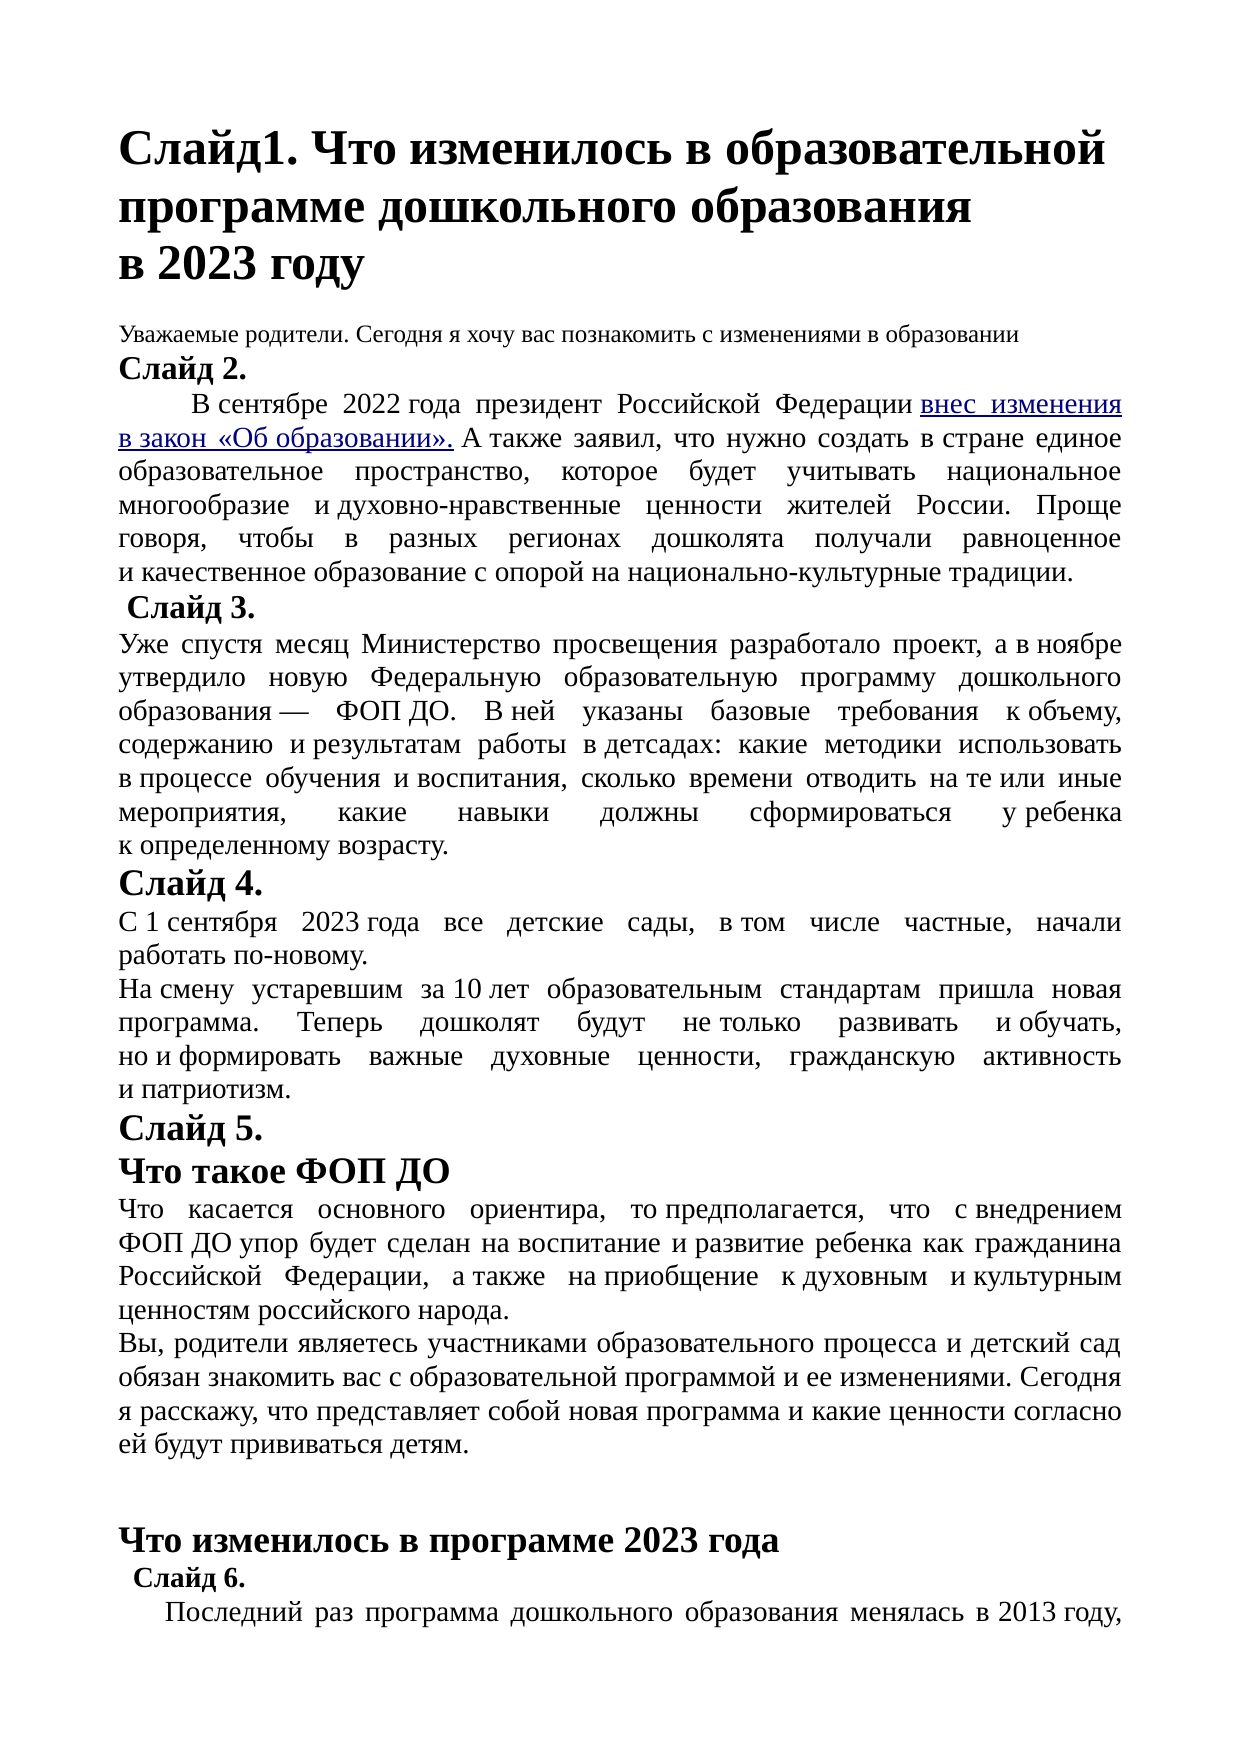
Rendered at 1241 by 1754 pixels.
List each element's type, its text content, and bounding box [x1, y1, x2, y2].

text С 1 сентября 2023 года все детские сады, в том числе частные, начали работать по-новому. [118, 904, 1122, 971]
text В сентябре 2022 года президент Российской Федерации внес изменения в закон «Об образовании». А также заявил, что нужно создать в стране единое образовательное пространство, которое будет учитывать национальное многообразие и духовно-нравственные ценности жителей России. Проще говоря, чтобы в разных регионах дошколята получали равноценное и качественное образование с опорой на национально-культурные традиции. [118, 386, 1122, 588]
subtitle Что такое ФОП ДО [118, 1148, 1122, 1191]
subtitle Слайд 4. [118, 861, 1122, 904]
text Слайд 6. [118, 1560, 1122, 1594]
subtitle Слайд1. Что изменилось в образовательной программе дошкольного образования в 2023 году [118, 118, 1122, 291]
text Вы, родители являетесь участниками образовательного процесса и детский сад обязан знакомить вас с образовательной программой и ее изменениями. Сегодня я расскажу, что представляет собой новая программа и какие ценности согласно ей будут прививаться детям. [118, 1326, 1122, 1460]
subtitle Слайд 5. [118, 1105, 1122, 1148]
text Уважаемые родители. Сегодня я хочу вас познакомить с изменениями в образовании [118, 319, 1122, 348]
text Слайд 3. [118, 588, 1122, 626]
text На смену устаревшим за 10 лет образовательным стандартам пришла новая программа. Теперь дошколят будут не только развивать и обучать, но и формировать важные духовные ценности, гражданскую активность и патриотизм. [118, 971, 1122, 1105]
text Уже спустя месяц Министерство просвещения разработало проект, а в ноябре утвердило новую Федеральную образовательную программу дошкольного образования — ФОП ДО. В ней указаны базовые требования к объему, содержанию и результатам работы в детсадах: какие методики использовать в процессе обучения и воспитания, сколько времени отводить на те или иные мероприятия, какие навыки должны сформироваться у ребенка к определенному возрасту. [118, 626, 1122, 861]
text Что касается основного ориентира, то предполагается, что с внедрением ФОП ДО упор будет сделан на воспитание и развитие ребенка как гражданина Российской Федерации, а также на приобщение к духовным и культурным ценностям российского народа. [118, 1191, 1122, 1326]
text Последний раз программа дошкольного образования менялась в 2013 году, [118, 1594, 1122, 1627]
subtitle Что изменилось в программе 2023 года [118, 1517, 1122, 1560]
text Слайд 2. [118, 348, 1122, 386]
